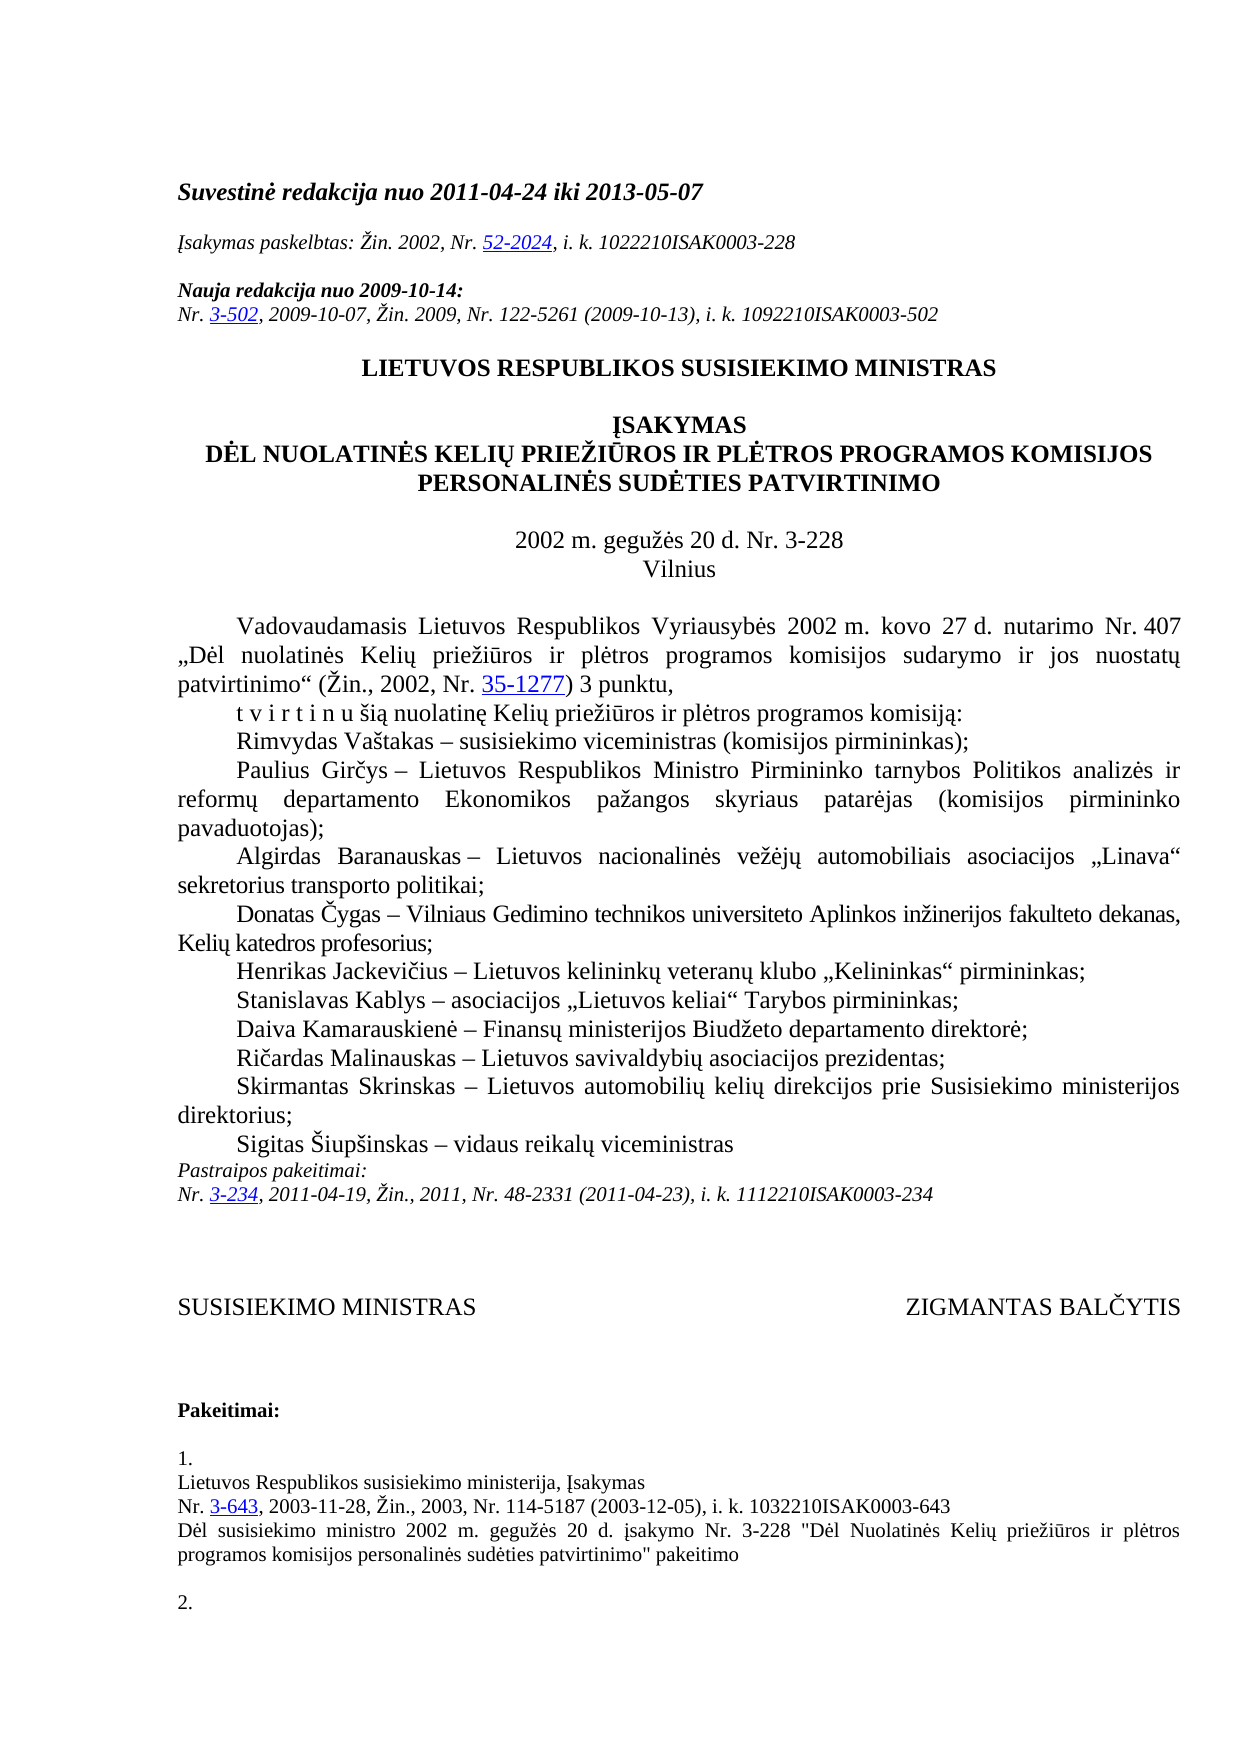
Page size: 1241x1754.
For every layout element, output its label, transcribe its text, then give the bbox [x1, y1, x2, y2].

text Vilnius [177, 554, 1181, 583]
text Vadovaudamasis Lietuvos Respublikos Vyriausybės 2002 m. kovo 27 d. nutarimo Nr. 407 „Dėl nuolatinės Kelių priežiūros ir plėtros programos komisijos sudarymo ir jos nuostatų patvirtinimo“ (Žin., 2002, Nr. 35-1277) 3 punktu, [177, 611, 1181, 698]
text Nauja redakcija nuo 2009-10-14: [177, 278, 1181, 302]
text Dėl susisiekimo ministro 2002 m. gegužės 20 d. įsakymo Nr. 3-228 "Dėl Nuolatinės Kelių priežiūros ir plėtros programos komisijos personalinės sudėties patvirtinimo" pakeitimo [177, 1518, 1181, 1566]
text Pakeitimai: [177, 1398, 1181, 1422]
text Ričardas Malinauskas – Lietuvos savivaldybių asociacijos prezidentas; [177, 1043, 1181, 1071]
text SUSISIEKIMO MINISTRAS ZIGMANTAS BALČYTIS [177, 1292, 1181, 1321]
text Algirdas Baranauskas – Lietuvos nacionalinės vežėjų automobiliais asociacijos „Linava“ sekretorius transporto politikai; [177, 841, 1181, 899]
text Nr. 3-234, 2011-04-19, Žin., 2011, Nr. 48-2331 (2011-04-23), i. k. 1112210ISAK0003-234 [177, 1182, 1181, 1206]
text Suvestinė redakcija nuo 2011-04-24 iki 2013-05-07 [177, 177, 1181, 206]
text t v i r t i n u šią nuolatinę Kelių priežiūros ir plėtros programos komisiją: [177, 698, 1181, 726]
text DĖL NUOLATINĖS KELIŲ PRIEŽIŪROS IR PLĖTROS PROGRAMOS KOMISIJOS PERSONALINĖS SUDĖTIES PATVIRTINIMO [177, 439, 1181, 496]
text 1. [177, 1446, 1181, 1470]
text Donatas Čygas – Vilniaus Gedimino technikos universiteto Aplinkos inžinerijos fakulteto dekanas, Kelių katedros profesorius; [177, 899, 1181, 956]
text 2. [177, 1590, 1181, 1614]
text Paulius Girčys – Lietuvos Respublikos Ministro Pirmininko tarnybos Politikos analizės ir reformų departamento Ekonomikos pažangos skyriaus patarėjas (komisijos pirmininko pavaduotojas); [177, 755, 1181, 841]
text Įsakymas paskelbtas: Žin. 2002, Nr. 52-2024, i. k. 1022210ISAK0003-228 [177, 230, 1181, 254]
text Sigitas Šiupšinskas – vidaus reikalų viceministras [177, 1129, 1181, 1158]
text ĮSAKYMAS [177, 410, 1181, 439]
text 2002 m. gegužės 20 d. Nr. 3-228 [177, 525, 1181, 554]
text Stanislavas Kablys – asociacijos „Lietuvos keliai“ Tarybos pirmininkas; [177, 985, 1181, 1014]
text Lietuvos Respublikos susisiekimo ministerija, Įsakymas [177, 1470, 1181, 1494]
text Skirmantas Skrinskas – Lietuvos automobilių kelių direkcijos prie Susisiekimo ministerijos direktorius; [177, 1071, 1181, 1129]
text Nr. 3-502, 2009-10-07, Žin. 2009, Nr. 122-5261 (2009-10-13), i. k. 1092210ISAK0003-502 [177, 302, 1181, 326]
text Nr. 3-643, 2003-11-28, Žin., 2003, Nr. 114-5187 (2003-12-05), i. k. 1032210ISAK0003-643 [177, 1494, 1181, 1518]
text Pastraipos pakeitimai: [177, 1158, 1181, 1182]
text Daiva Kamarauskienė – Finansų ministerijos Biudžeto departamento direktorė; [177, 1014, 1181, 1043]
text LIETUVOS RESPUBLIKOS SUSISIEKIMO MINISTRAS [177, 353, 1181, 381]
text Rimvydas Vaštakas – susisiekimo viceministras (komisijos pirmininkas); [177, 726, 1181, 755]
text Henrikas Jackevičius – Lietuvos kelininkų veteranų klubo „Kelininkas“ pirmininkas; [177, 956, 1181, 985]
